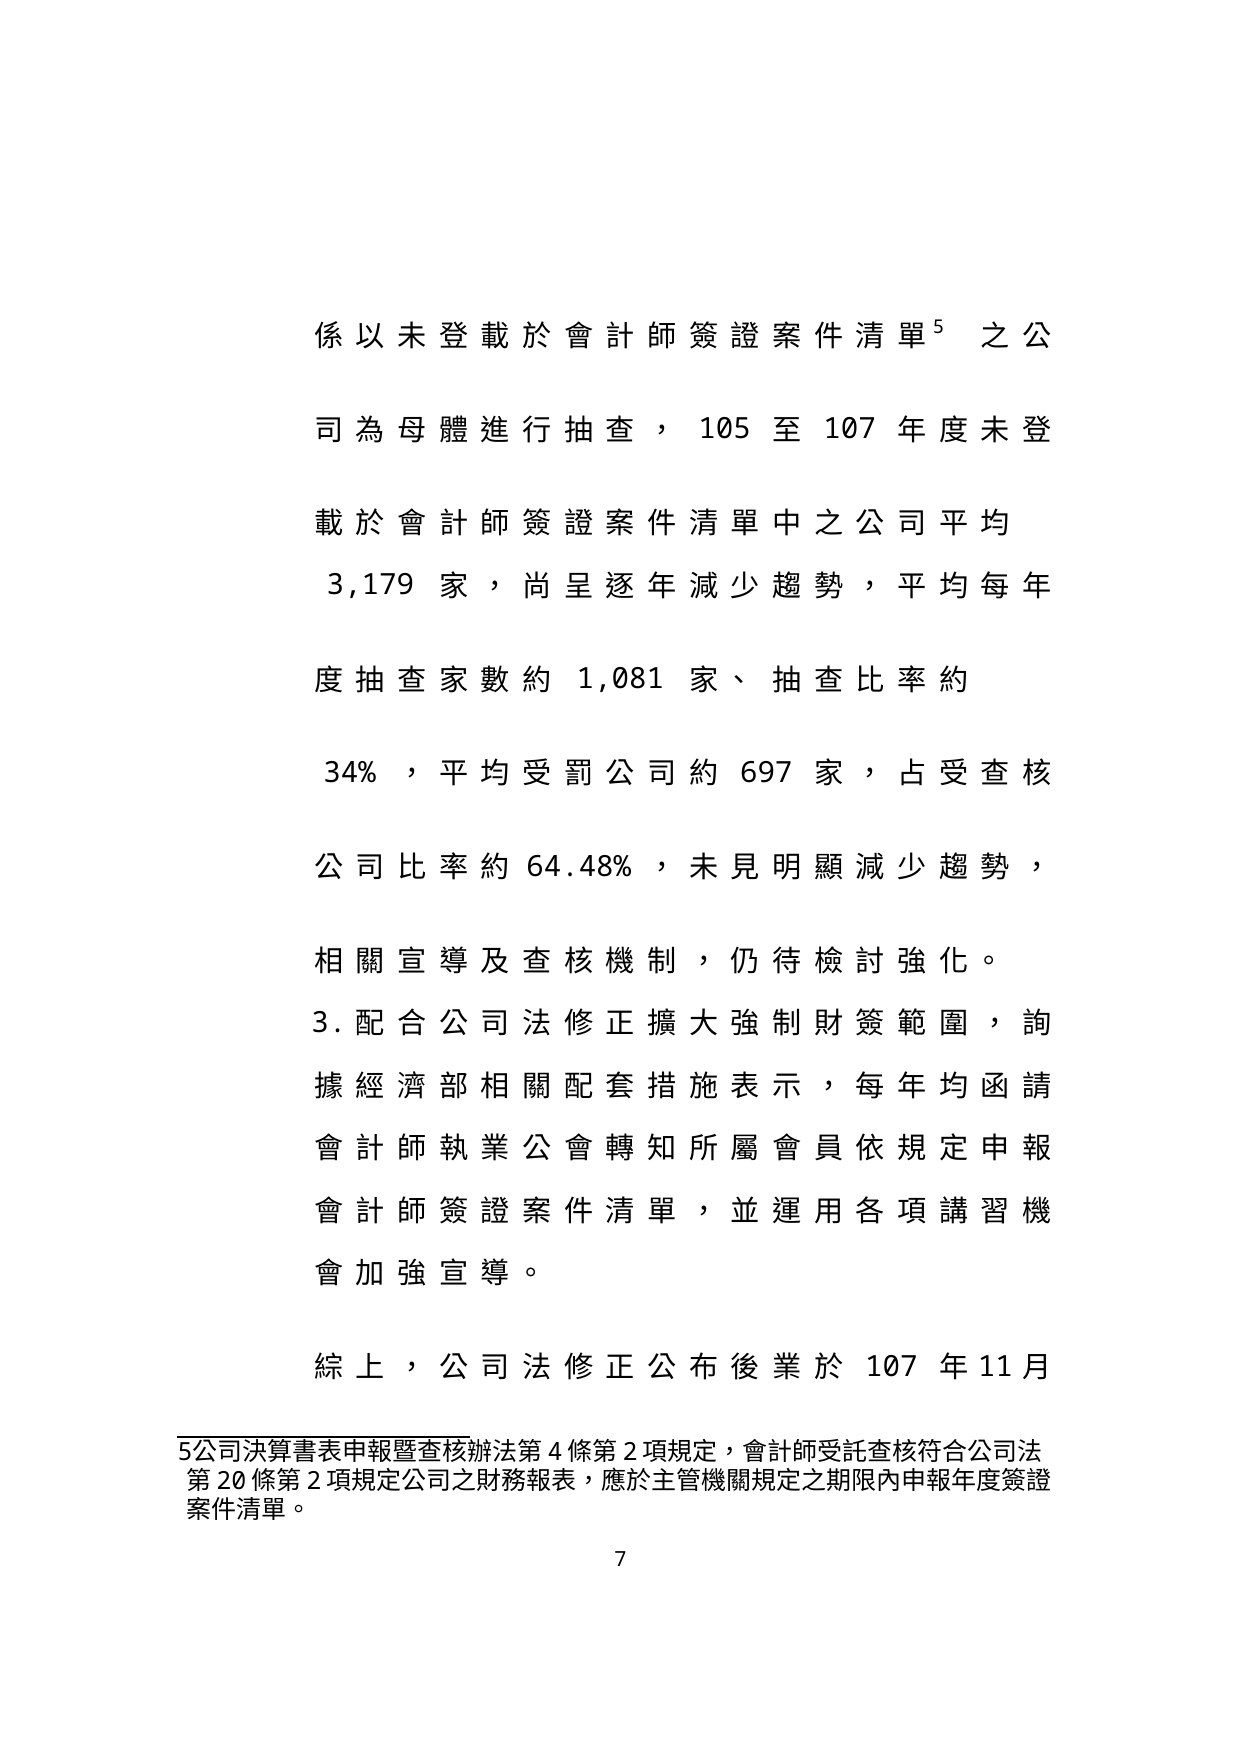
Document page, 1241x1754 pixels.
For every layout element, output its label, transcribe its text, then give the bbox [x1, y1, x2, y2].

text 3.配合公司法修正擴大強制財簽範圍，詢據經濟部相關配套措施表示，每年均函請會計師執業公會轉知所屬會員依規定申報會計師簽證案件清單，並運用各項講習機會加強宣導。 [271, 979, 1058, 1292]
text 公司決算書表申報暨查核辦法第4條第2項規定，會計師受託查核符合公司法第20條第2項規定公司之財務報表，應於主管機關規定之期限內申報年度簽證案件清單。 [177, 1437, 1063, 1525]
text 綜上，公司法修正公布後業於107年11月 [242, 1292, 1058, 1417]
text 係以未登載於會計師簽證案件清單之公司為母體進行抽查，105至107年度未登載於會計師簽證案件清單中之公司平均3,179家，尚呈逐年減少趨勢，平均每年度抽查家數約1,081家、抽查比率約34%，平均受罰公司約697家，占受查核公司比率約64.48%，未見明顯減少趨勢，相關宣導及查核機制，仍待檢討強化。 [271, 229, 1058, 979]
